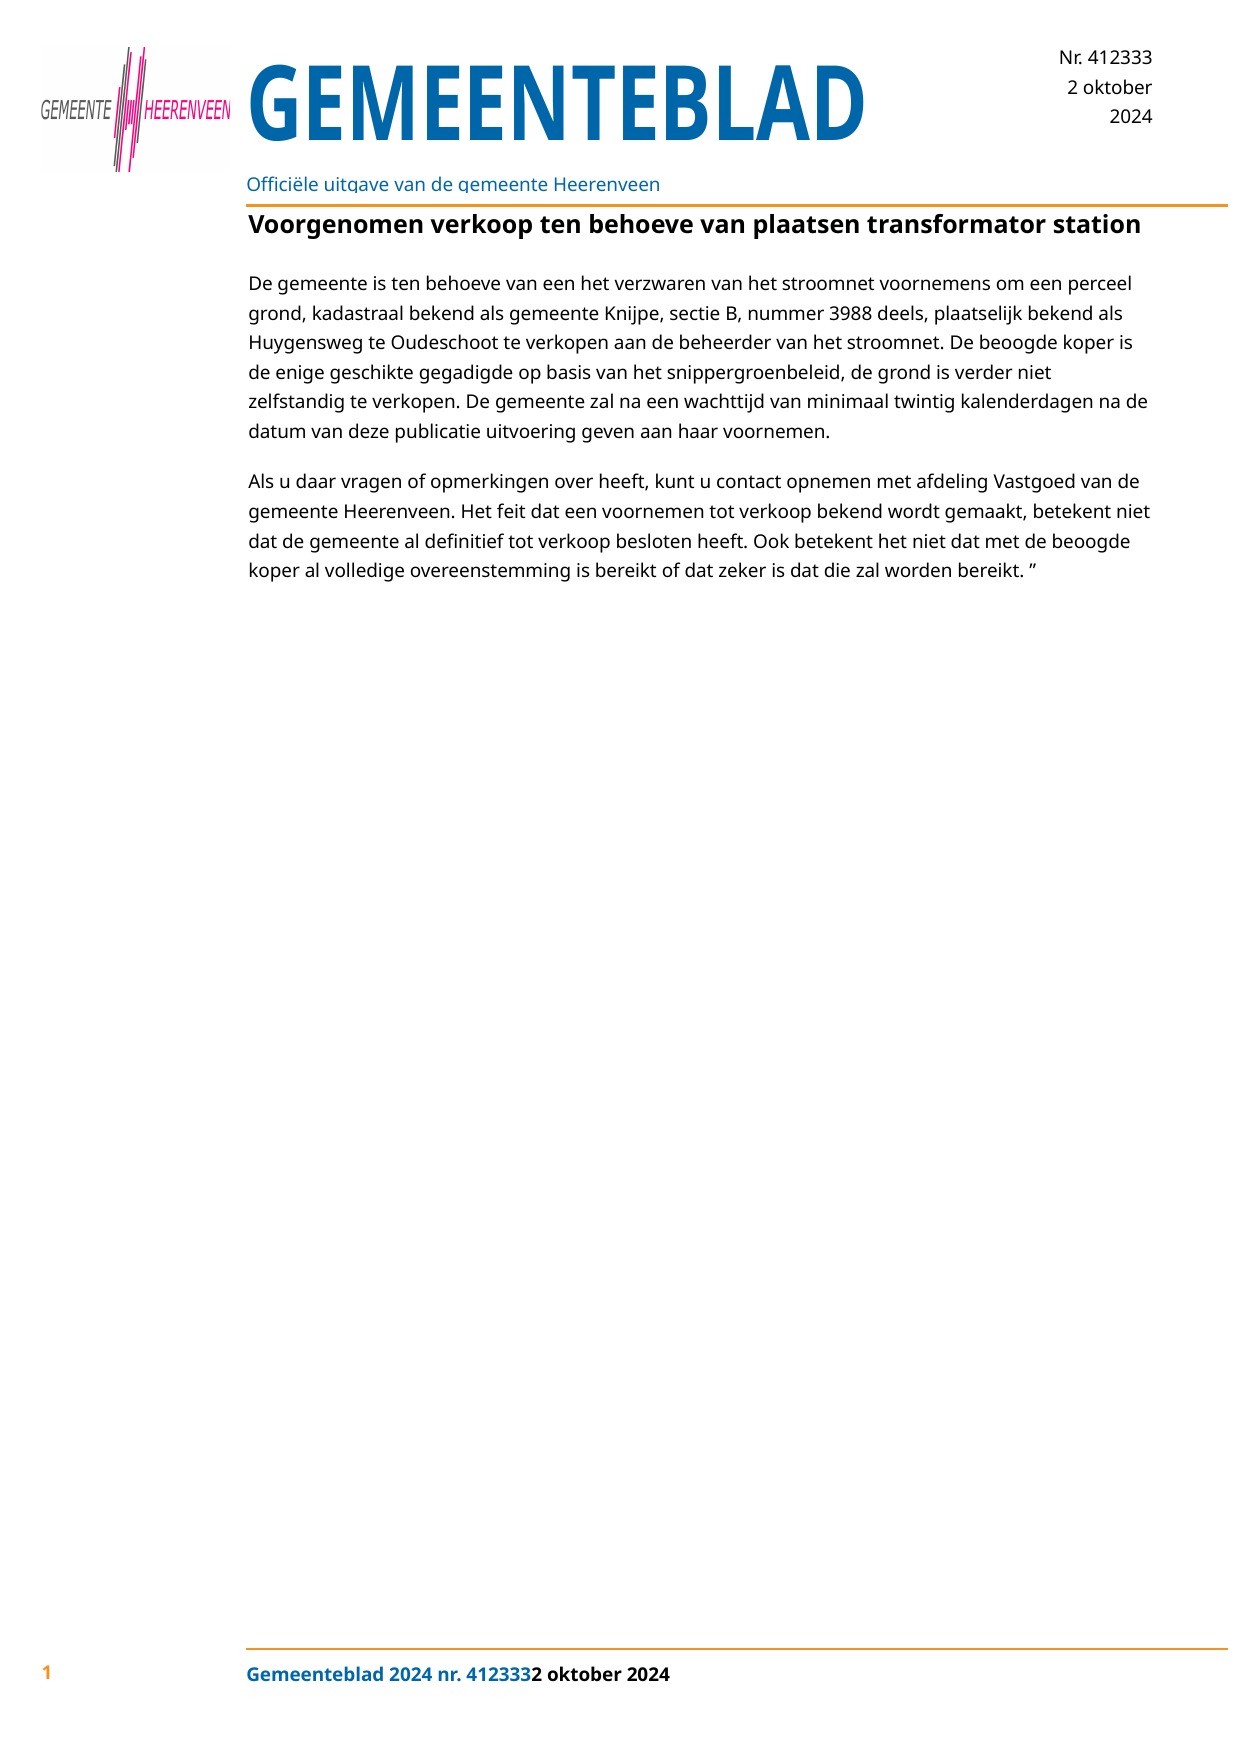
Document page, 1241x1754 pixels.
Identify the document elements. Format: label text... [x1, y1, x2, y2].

text Als u daar vragen of opmerkingen over heeft, kunt u contact opnemen met afdeling Vastgoed van de gemeente Heerenveen. Het feit dat een voornemen tot verkoop bekend wordt gemaakt, betekent niet dat de gemeente al definitief tot verkoop besloten heeft. Ook betekent het niet dat met de beoogde koper al volledige overeenstemming is bereikt of dat zeker is dat die zal worden bereikt. ” [248, 469, 1152, 583]
text Voorgenomen verkoop ten behoeve van plaatsen transformator station [248, 207, 1152, 241]
picture [41, 47, 231, 172]
text De gemeente is ten behoeve van een het verzwaren van het stroomnet voornemens om een perceel grond, kadastraal bekend als gemeente Knijpe, sectie B, nummer 3988 deels, plaatselijk bekend als Huygensweg te Oudeschoot te verkopen aan de beheerder van het stroomnet. De beoogde koper is de enige geschikte gegadigde op basis van het snippergroenbeleid, de grond is verder niet zelfstandig te verkopen. De gemeente zal na een wachttijd van minimaal twintig kalenderdagen na de datum van deze publicatie uitvoering geven aan haar voornemen. [248, 270, 1152, 444]
